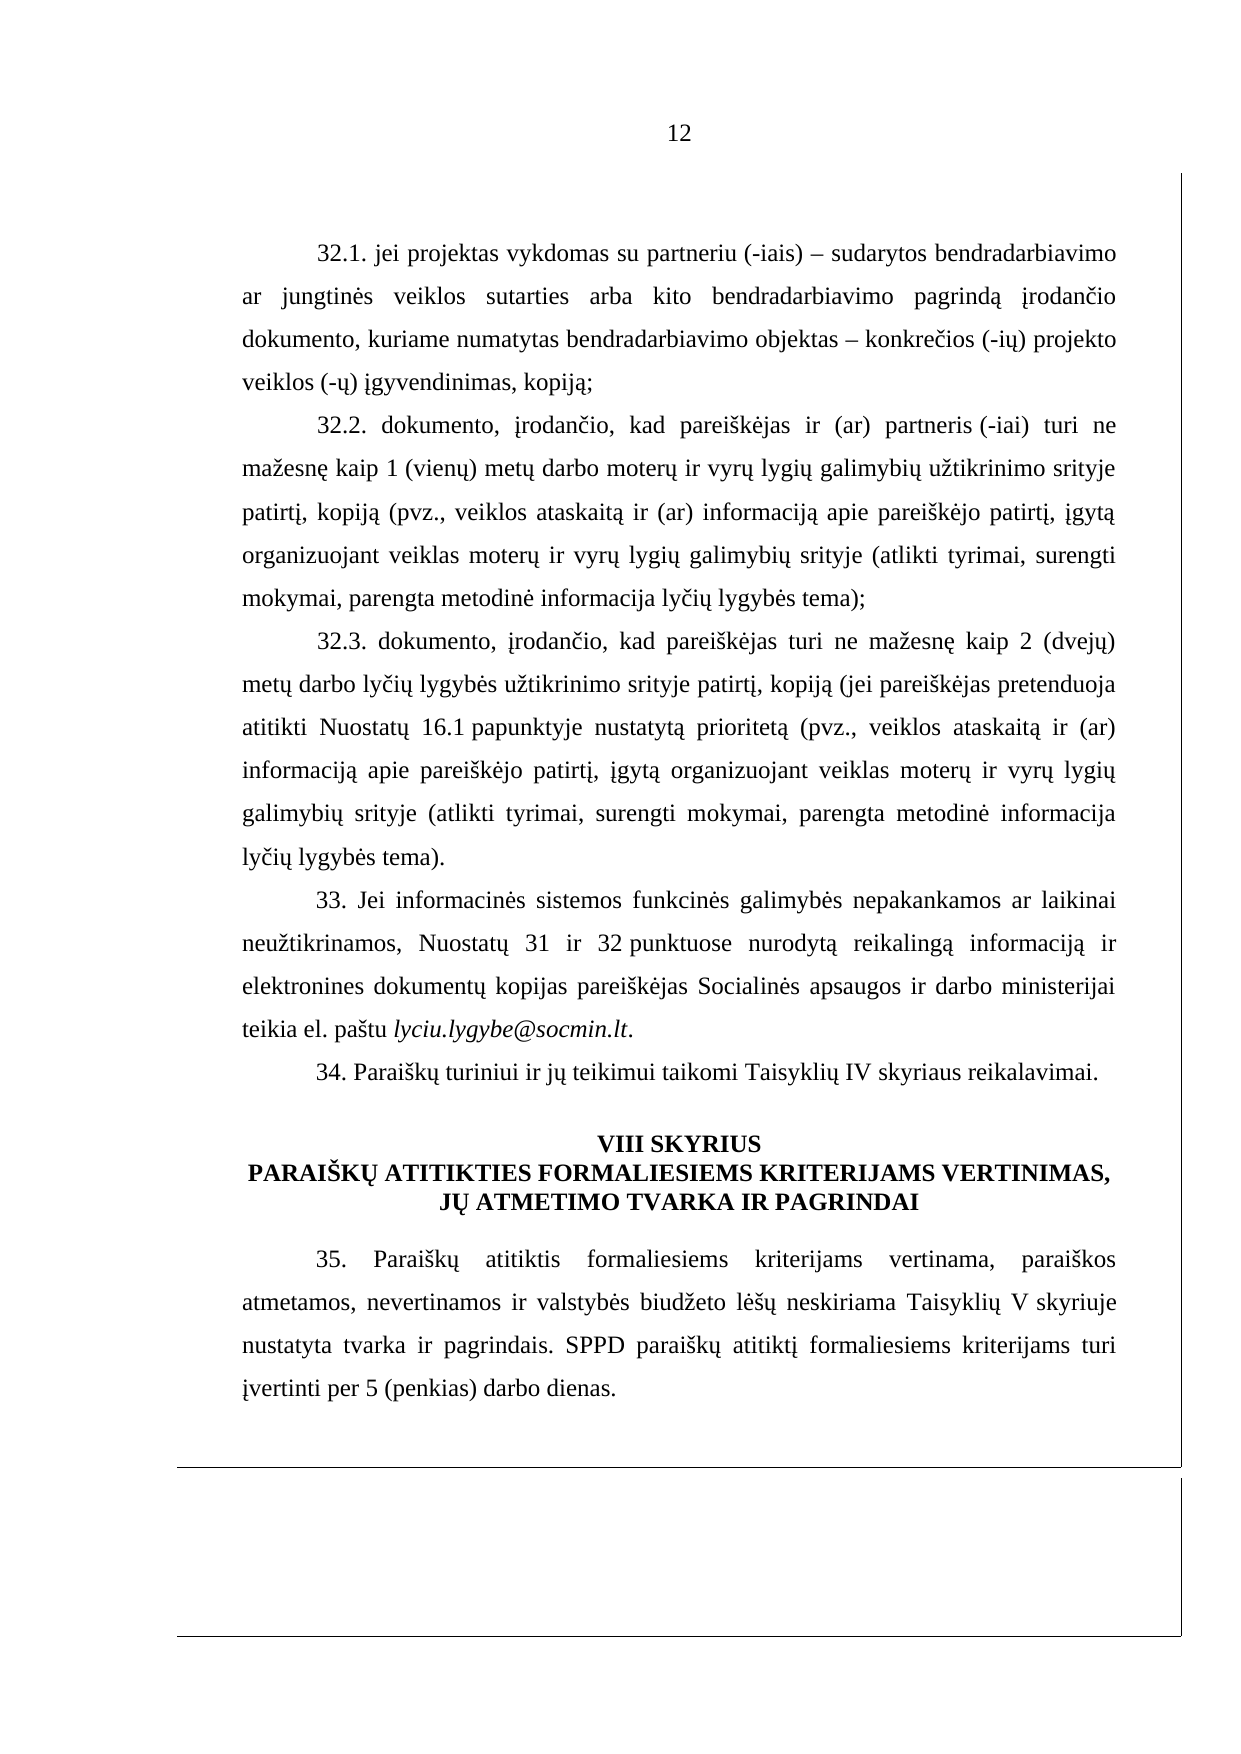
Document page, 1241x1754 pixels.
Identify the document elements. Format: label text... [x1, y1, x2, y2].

text 32.3. dokumento, įrodančio, kad pareiškėjas turi ne mažesnę kaip 2 (dvejų) metų darbo lyčių lygybės užtikrinimo srityje patirtį, kopiją (jei pareiškėjas pretenduoja atitikti Nuostatų 16.1 papunktyje nustatytą prioritetą (pvz., veiklos ataskaitą ir (ar) informaciją apie pareiškėjo patirtį, įgytą organizuojant veiklas moterų ir vyrų lygių galimybių srityje (atlikti tyrimai, surengti mokymai, parengta metodinė informacija lyčių lygybės tema). [177, 561, 1181, 820]
text 32.1. jei projektas vykdomas su partneriu (-iais) – sudarytos bendradarbiavimo ar jungtinės veiklos sutarties arba kito bendradarbiavimo pagrindą įrodančio dokumento, kuriame numatytas bendradarbiavimo objektas – konkrečios (-ių) projekto veiklos (-ų) įgyvendinimas, kopiją; [177, 173, 1181, 346]
text VIII SKYRIUS [177, 1129, 1181, 1158]
text 32.2. dokumento, įrodančio, kad pareiškėjas ir (ar) partneris (-iai) turi ne mažesnę kaip 1 (vienų) metų darbo moterų ir vyrų lygių galimybių užtikrinimo srityje patirtį, kopiją (pvz., veiklos ataskaitą ir (ar) informaciją apie pareiškėjo patirtį, įgytą organizuojant veiklas moterų ir vyrų lygių galimybių srityje (atlikti tyrimai, surengti mokymai, parengta metodinė informacija lyčių lygybės tema); [177, 346, 1181, 561]
text 33. Jei informacinės sistemos funkcinės galimybės nepakankamos ar laikinai neužtikrinamos, Nuostatų 31 ir 32 punktuose nurodytą reikalingą informaciją ir elektronines dokumentų kopijas pareiškėjas Socialinės apsaugos ir darbo ministerijai teikia el. paštu lyciu.lygybe@socmin.lt. [177, 820, 1181, 993]
text 35. Paraiškų atitiktis formaliesiems kriterijams vertinama, paraiškos atmetamos, nevertinamos ir valstybės biudžeto lėšų neskiriama Taisyklių V skyriuje nustatyta tvarka ir pagrindais. SPPD paraiškų atitiktį formaliesiems kriterijams turi įvertinti per 5 (penkias) darbo dienas. [177, 1244, 1181, 1467]
text PARAIŠKŲ ATITIKTIES FORMALIESIEMS KRITERIJAMS VERTINIMAS, JŲ ATMETIMO TVARKA IR PAGRINDAI [177, 1158, 1181, 1215]
text 34. Paraiškų turiniui ir jų teikimui taikomi Taisyklių IV skyriaus reikalavimai. [177, 993, 1181, 1086]
